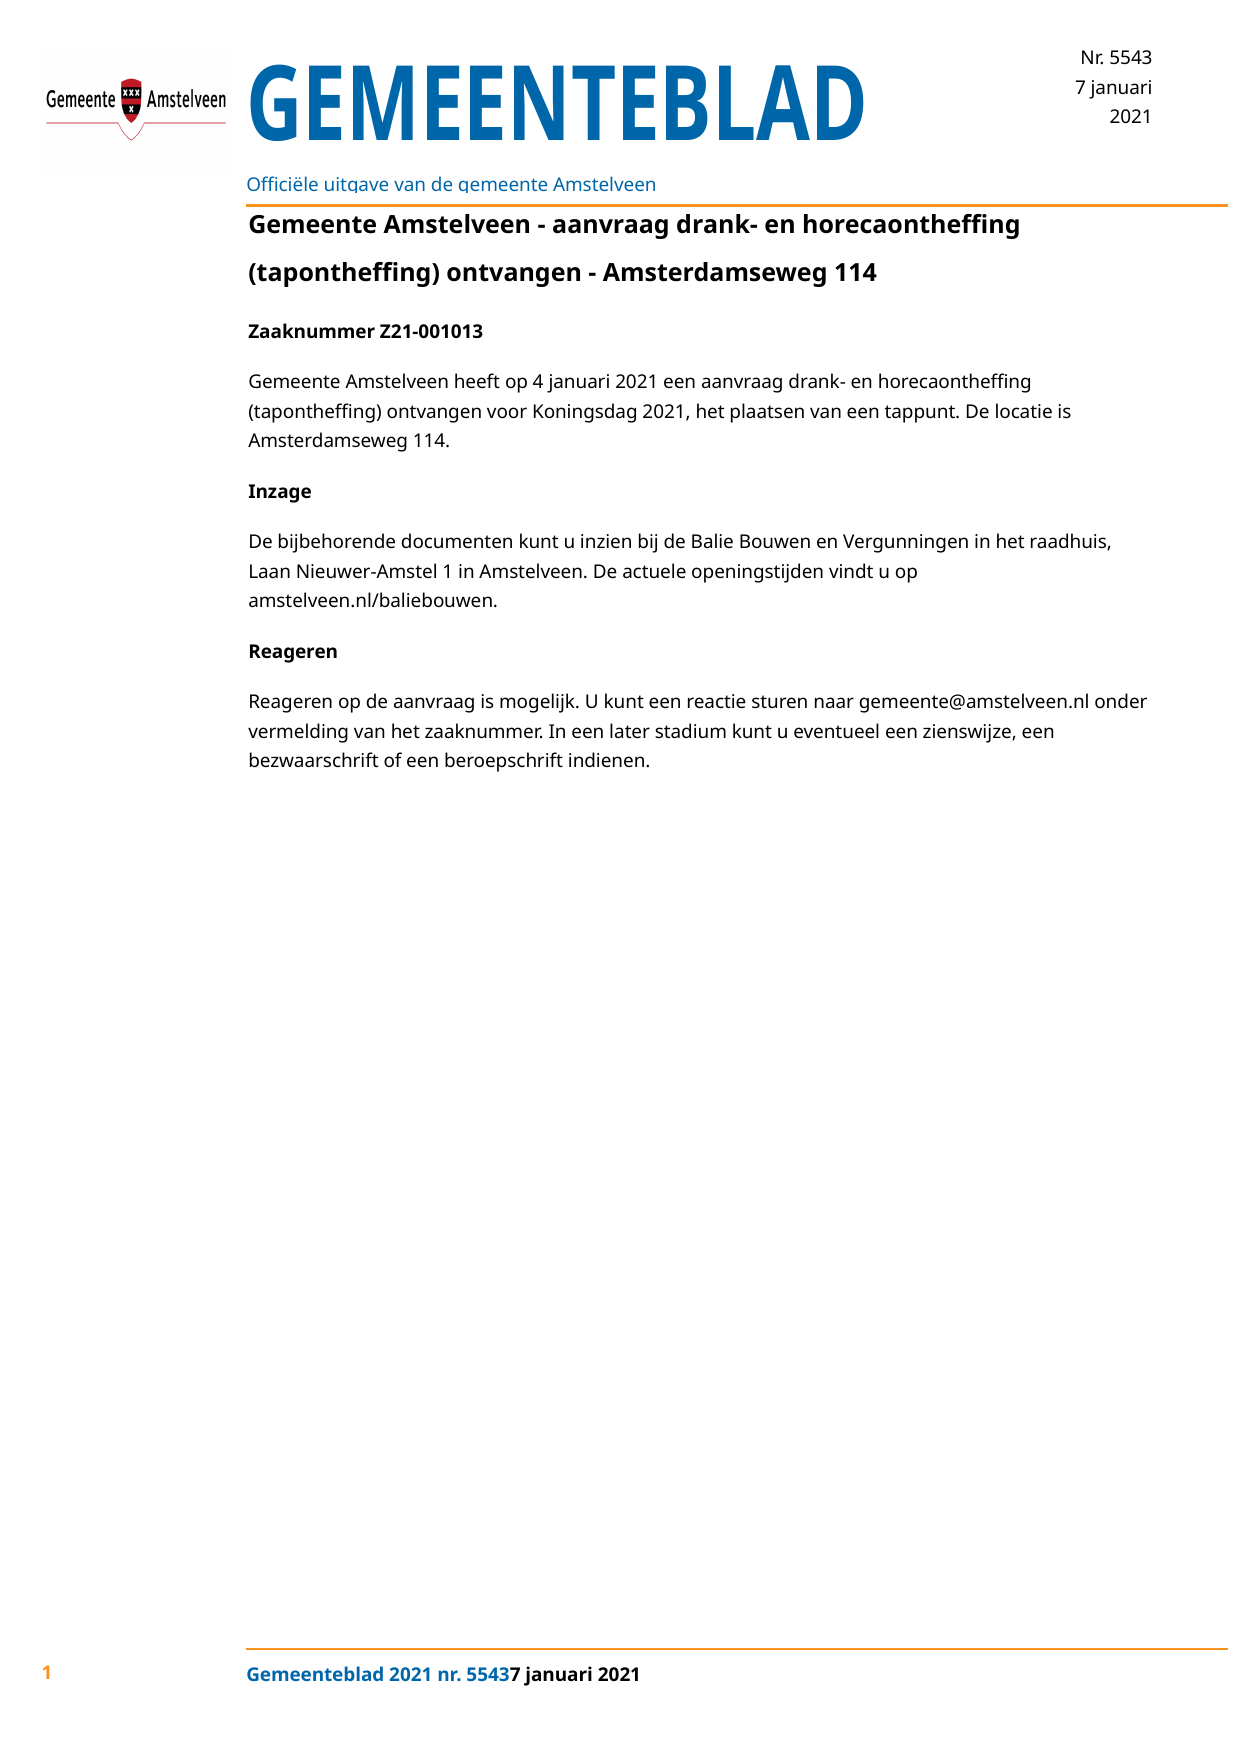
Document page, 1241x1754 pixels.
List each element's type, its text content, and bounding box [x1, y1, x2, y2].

text Gemeente Amstelveen heeft op 4 januari 2021 een aanvraag drank- en horecaontheffing (tapontheffing) ontvangen voor Koningsdag 2021, het plaatsen van een tappunt. De locatie is Amsterdamseweg 114. [248, 368, 1152, 453]
text Inzage [248, 478, 1152, 504]
text De bijbehorende documenten kunt u inzien bij de Balie Bouwen en Vergunningen in het raadhuis, Laan Nieuwer-Amstel 1 in Amstelveen. De actuele openingstijden vindt u op amstelveen.nl/baliebouwen. [248, 528, 1152, 613]
text Reageren [248, 638, 1152, 664]
text Zaaknummer Z21-001013 [248, 318, 1152, 344]
text Gemeente Amstelveen - aanvraag drank- en horecaontheffing (tapontheffing) ontvangen - Amsterdamseweg 114 [248, 207, 1152, 288]
text Reageren op de aanvraag is mogelijk. U kunt een reactie sturen naar gemeente@amstelveen.nl onder vermelding van het zaaknummer. In een later stadium kunt u eventueel een zienswijze, een bezwaarschrift of een beroepschrift indienen. [248, 688, 1152, 773]
picture [41, 47, 231, 172]
